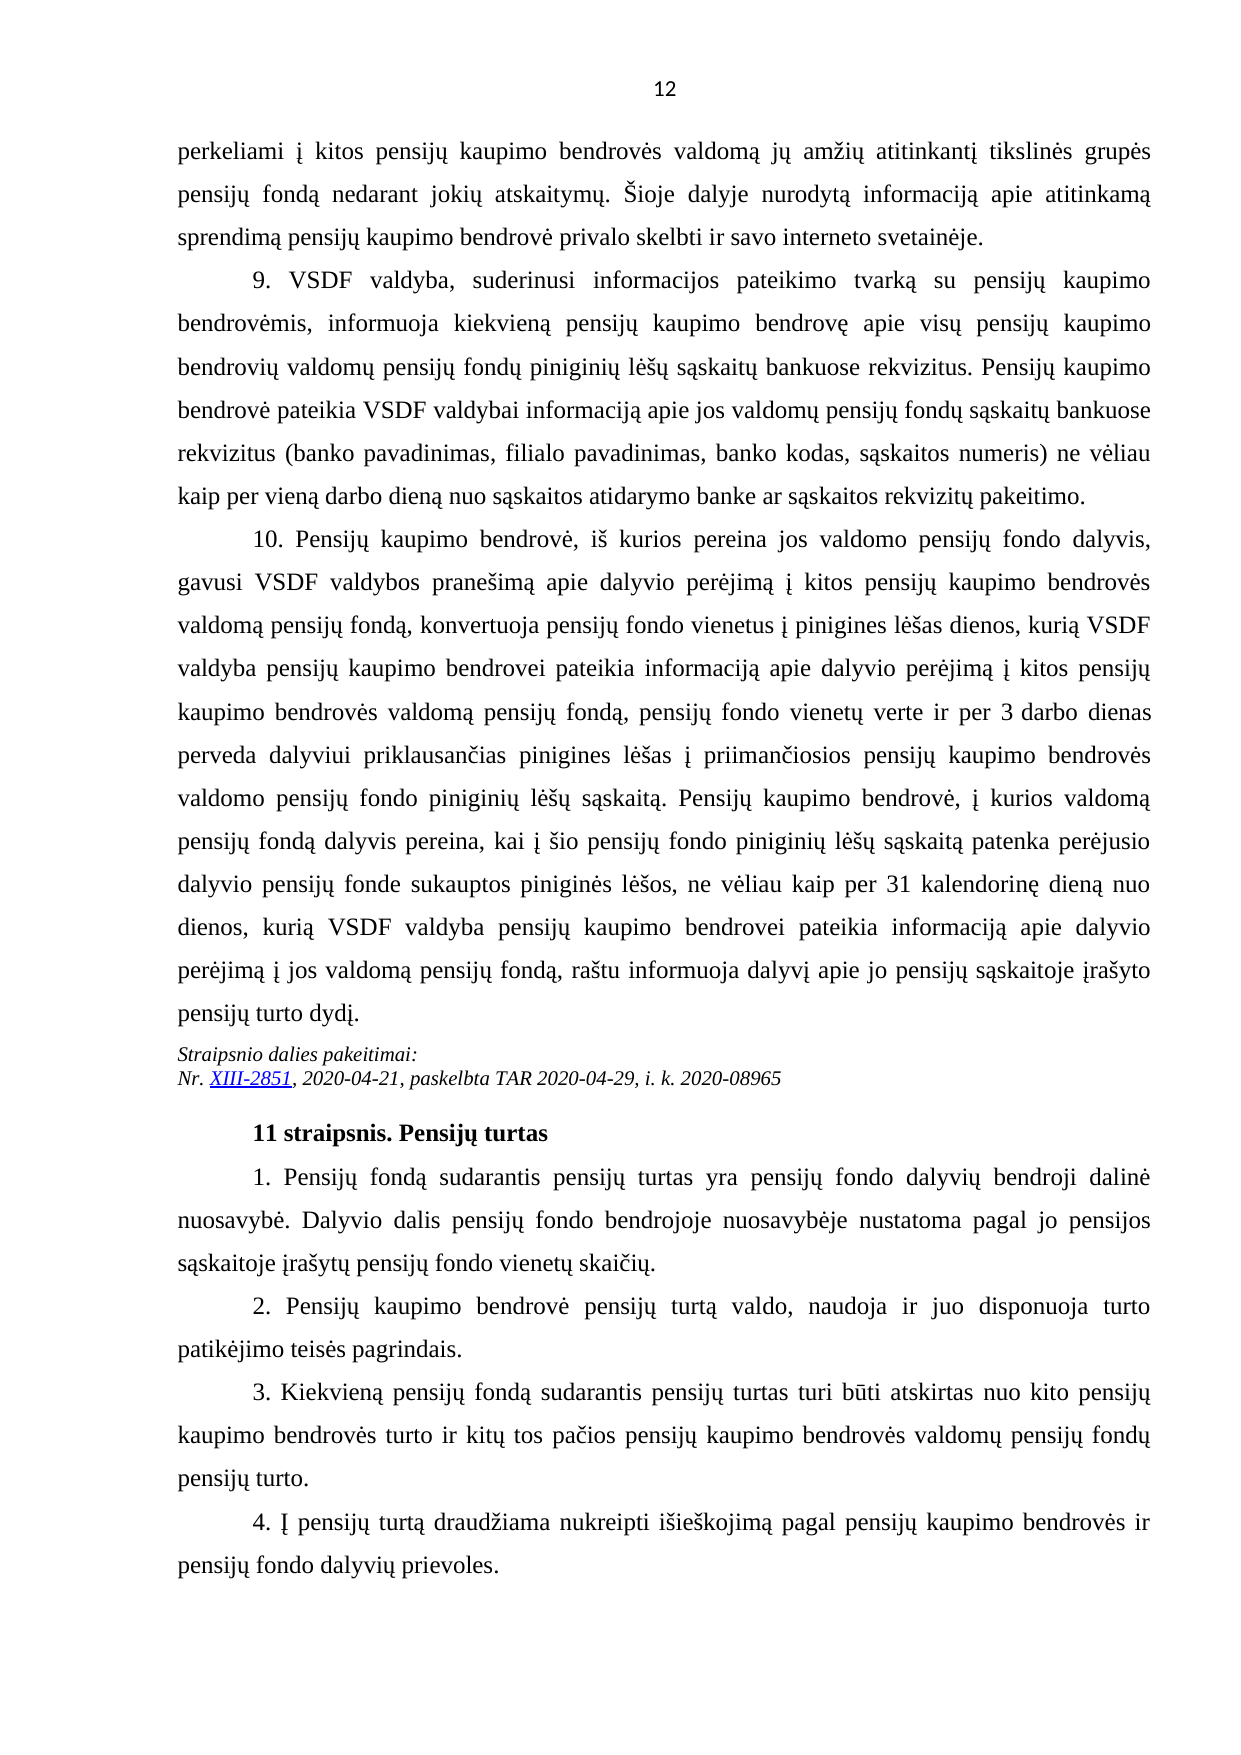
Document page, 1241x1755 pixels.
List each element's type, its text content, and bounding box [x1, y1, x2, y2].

text 3. Kiekvieną pensijų fondą sudarantis pensijų turtas turi būti atskirtas nuo kito pensijų kaupimo bendrovės turto ir kitų tos pačios pensijų kaupimo bendrovės valdomų pensijų fondų pensijų turto. [177, 1377, 1152, 1492]
text 2. Pensijų kaupimo bendrovė pensijų turtą valdo, naudoja ir juo disponuoja turto patikėjimo teisės pagrindais. [177, 1291, 1152, 1363]
text 10. Pensijų kaupimo bendrovė, iš kurios pereina jos valdomo pensijų fondo dalyvis, gavusi VSDF valdybos pranešimą apie dalyvio perėjimą į kitos pensijų kaupimo bendrovės valdomą pensijų fondą, konvertuoja pensijų fondo vienetus į pinigines lėšas dienos, kurią VSDF valdyba pensijų kaupimo bendrovei pateikia informaciją apie dalyvio perėjimą į kitos pensijų kaupimo bendrovės valdomą pensijų fondą, pensijų fondo vienetų verte ir per 3 darbo dienas perveda dalyviui priklausančias pinigines lėšas į priimančiosios pensijų kaupimo bendrovės valdomo pensijų fondo piniginių lėšų sąskaitą. Pensijų kaupimo bendrovė, į kurios valdomą pensijų fondą dalyvis pereina, kai į šio pensijų fondo piniginių lėšų sąskaitą patenka perėjusio dalyvio pensijų fonde sukauptos piniginės lėšos, ne vėliau kaip per 31 kalendorinę dieną nuo dienos, kurią VSDF valdyba pensijų kaupimo bendrovei pateikia informaciją apie dalyvio perėjimą į jos valdomą pensijų fondą, raštu informuoja dalyvį apie jo pensijų sąskaitoje įrašyto pensijų turto dydį. [177, 524, 1152, 1027]
text 9. VSDF valdyba, suderinusi informacijos pateikimo tvarką su pensijų kaupimo bendrovėmis, informuoja kiekvieną pensijų kaupimo bendrovę apie visų pensijų kaupimo bendrovių valdomų pensijų fondų piniginių lėšų sąskaitų bankuose rekvizitus. Pensijų kaupimo bendrovė pateikia VSDF valdybai informaciją apie jos valdomų pensijų fondų sąskaitų bankuose rekvizitus (banko pavadinimas, filialo pavadinimas, banko kodas, sąskaitos numeris) ne vėliau kaip per vieną darbo dieną nuo sąskaitos atidarymo banke ar sąskaitos rekvizitų pakeitimo. [177, 265, 1152, 510]
text Nr. XIII-2851, 2020-04-21, paskelbta TAR 2020-04-29, i. k. 2020-08965 [177, 1066, 1152, 1090]
text perkeliami į kitos pensijų kaupimo bendrovės valdomą jų amžių atitinkantį tikslinės grupės pensijų fondą nedarant jokių atskaitymų. Šioje dalyje nurodytą informaciją apie atitinkamą sprendimą pensijų kaupimo bendrovė privalo skelbti ir savo interneto svetainėje. [177, 136, 1152, 251]
text 4. Į pensijų turtą draudžiama nukreipti išieškojimą pagal pensijų kaupimo bendrovės ir pensijų fondo dalyvių prievoles. [177, 1507, 1152, 1578]
text 1. Pensijų fondą sudarantis pensijų turtas yra pensijų fondo dalyvių bendroji dalinė nuosavybė. Dalyvio dalis pensijų fondo bendrojoje nuosavybėje nustatoma pagal jo pensijos sąskaitoje įrašytų pensijų fondo vienetų skaičių. [177, 1162, 1152, 1277]
text 11 straipsnis. Pensijų turtas [177, 1118, 1152, 1147]
text Straipsnio dalies pakeitimai: [177, 1042, 1152, 1066]
